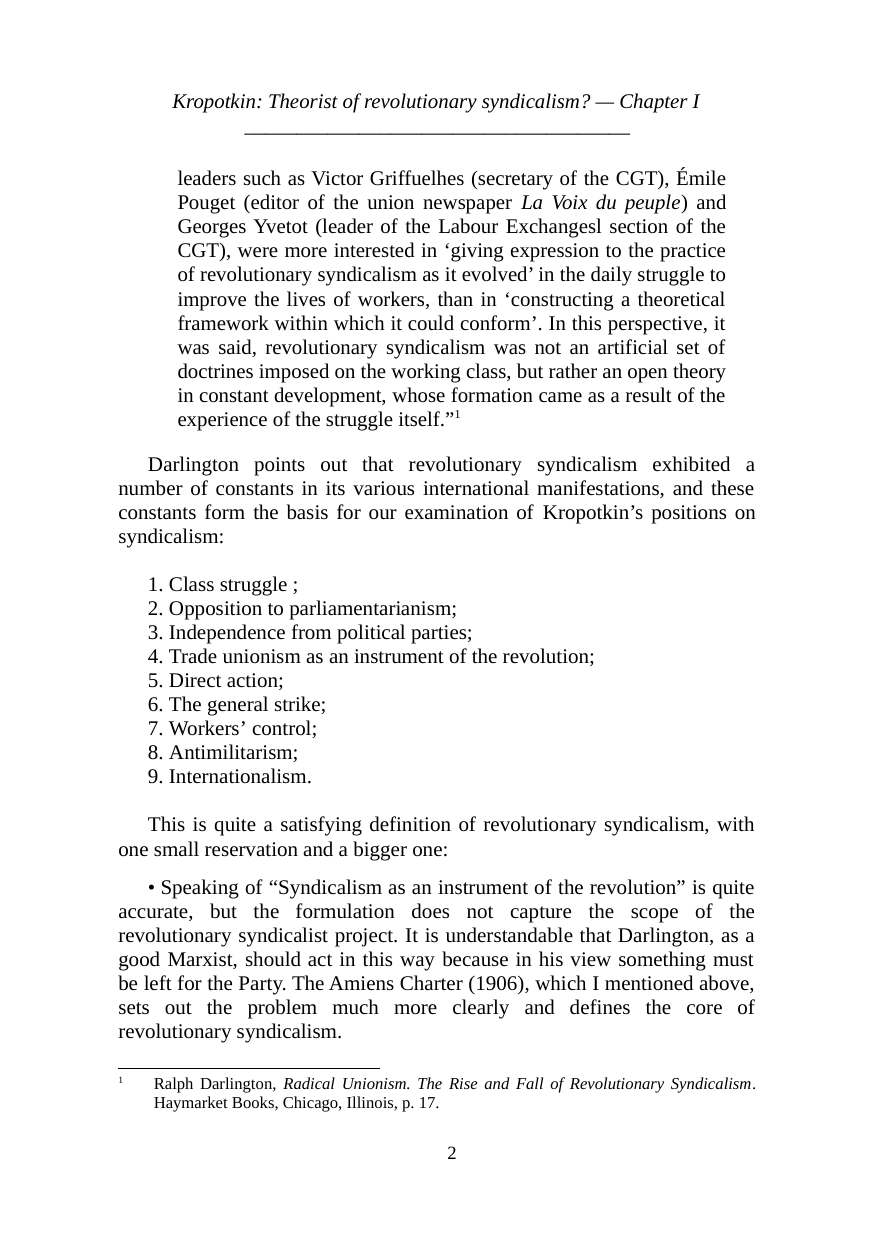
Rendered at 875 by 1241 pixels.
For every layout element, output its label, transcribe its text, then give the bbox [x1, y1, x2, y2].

text Darlington points out that revolutionary syndicalism exhibited a number of constants in its various international manifestations, and these constants form the basis for our examination of Kropotkin’s positions on syndicalism: [118, 451, 756, 548]
text leaders such as Victor Griffuelhes (secretary of the CGT), Émile Pouget (editor of the union newspaper La Voix du peuple) and Georges Yvetot (leader of the Labour Exchangesl section of the CGT), were more interested in ‘giving expression to the practice of revolutionary syndicalism as it evolved’ in the daily struggle to improve the lives of workers, than in ‘constructing a theoretical framework within which it could conform’. In this perspective, it was said, revolutionary syndicalism was not an artificial set of doctrines imposed on the working class, but rather an open theory in constant development, whose formation came as a result of the experience of the struggle itself.” [177, 166, 726, 431]
text This is quite a satisfying definition of revolutionary syndicalism, with one small reservation and a bigger one: [118, 812, 756, 861]
text 2. Opposition to parliamentarianism; [118, 596, 756, 620]
text 1. Class struggle ; [118, 572, 756, 596]
text 7. Workers’ control; [118, 716, 756, 740]
text • Speaking of “Syndicalism as an instrument of the revolution” is quite accurate, but the formulation does not capture the scope of the revolutionary syndicalist project. It is understandable that Darlington, as a good Marxist, should act in this way because in his view something must be left for the Party. The Amiens Charter (1906), which I mentioned above, sets out the problem much more clearly and defines the core of revolutionary syndicalism. [118, 875, 756, 1043]
text 9. Internationalism. [118, 764, 756, 788]
text 3. Independence from political parties; [118, 620, 756, 644]
text 5. Direct action; [118, 668, 756, 692]
text 6. The general strike; [118, 692, 756, 716]
text Ralph Darlington, Radical Unionism. The Rise and Fall of Revolutionary Syndicalism. Haymarket Books, Chicago, Illinois, p. 17. [118, 1074, 756, 1112]
text 4. Trade unionism as an instrument of the revolution; [118, 644, 756, 668]
text 8. Antimilitarism; [118, 740, 756, 764]
